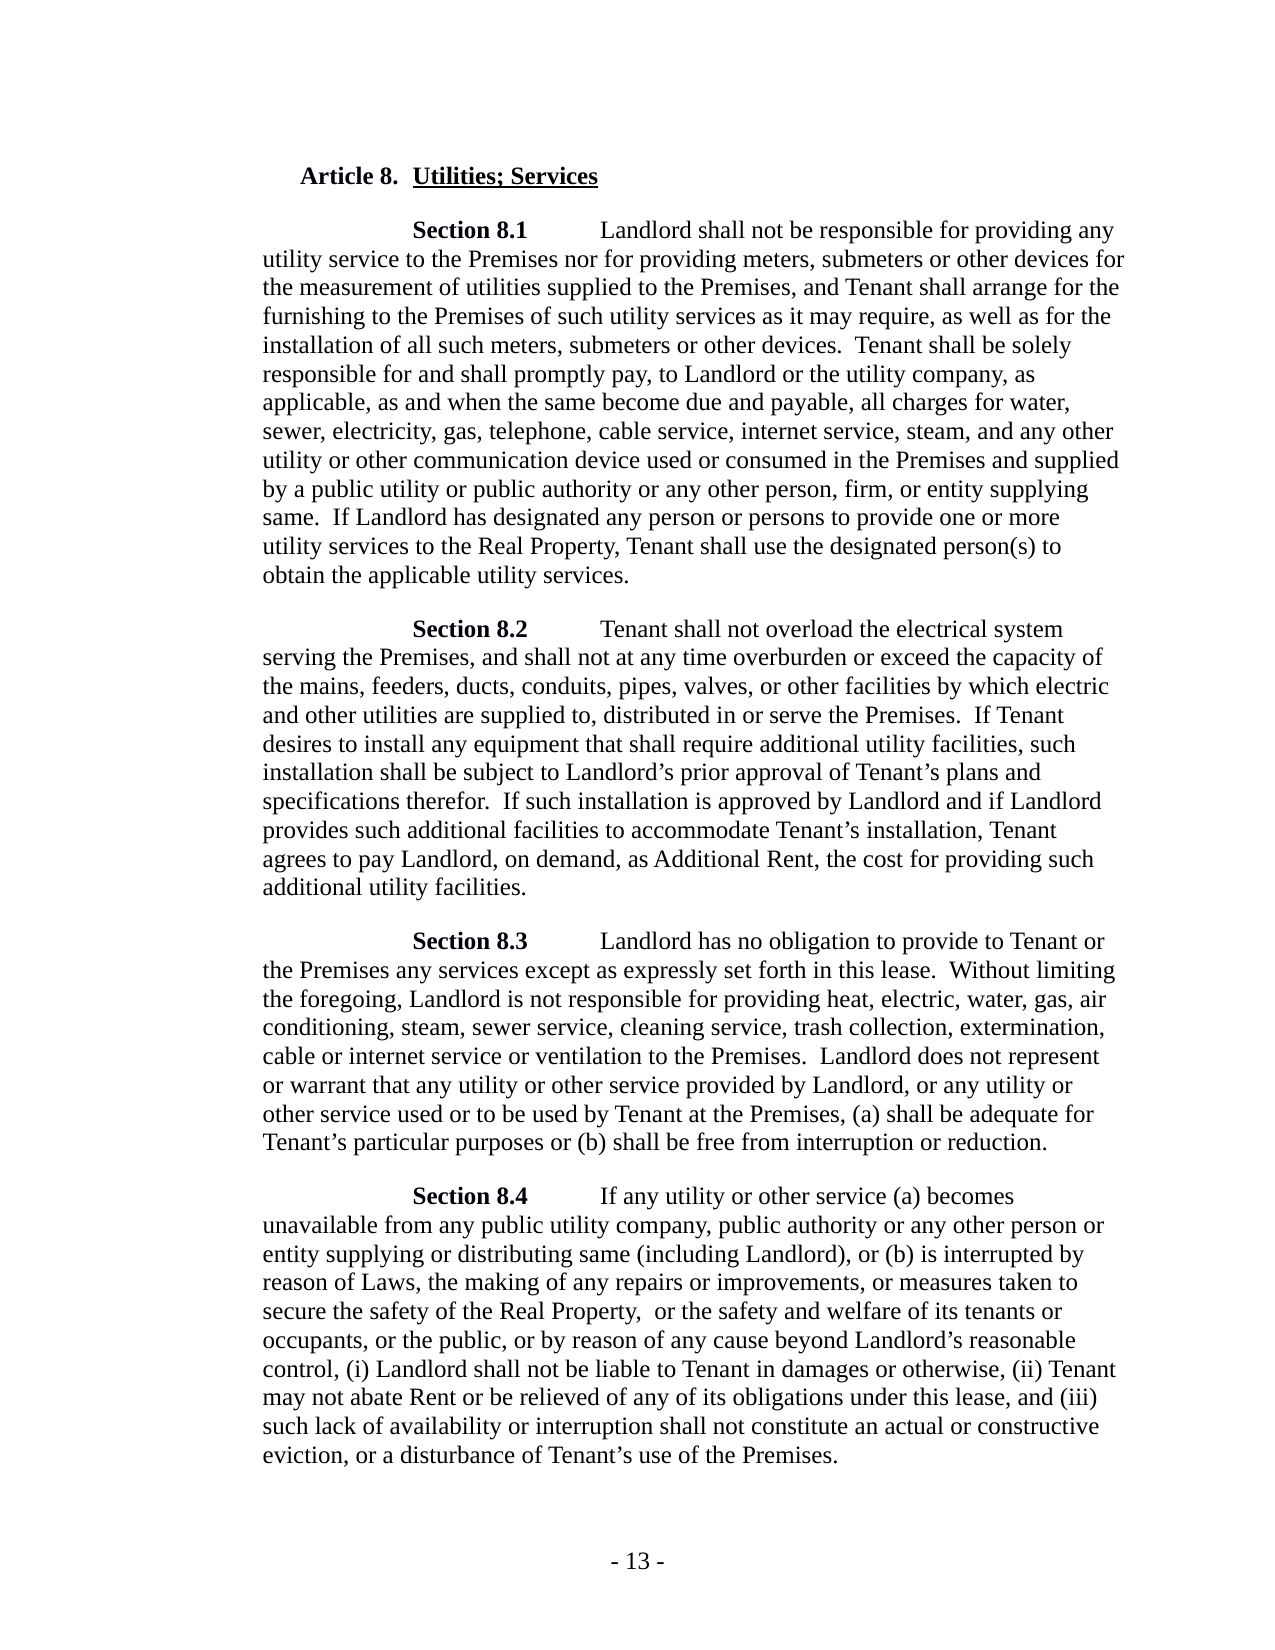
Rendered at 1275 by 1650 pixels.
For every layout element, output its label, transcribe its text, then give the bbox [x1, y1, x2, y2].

subtitle If any utility or other service (a) becomes unavailable from any public utility company, public authority or any other person or entity supplying or distributing same (including Landlord), or (b) is interrupted by reason of Laws, the making of any repairs or improvements, or measures taken to secure the safety of the Real Property, or the safety and welfare of its tenants or occupants, or the public, or by reason of any cause beyond Landlord’s reasonable control, (i) Landlord shall not be liable to Tenant in damages or otherwise, (ii) Tenant may not abate Rent or be relieved of any of its obligations under this lease, and (iii) such lack of availability or interruption shall not constitute an actual or constructive eviction, or a disturbance of Tenant’s use of the Premises. [262, 1181, 1125, 1469]
subtitle Utilities; Services [300, 161, 1125, 190]
subtitle Tenant shall not overload the electrical system serving the Premises, and shall not at any time overburden or exceed the capacity of the mains, feeders, ducts, conduits, pipes, valves, or other facilities by which electric and other utilities are supplied to, distributed in or serve the Premises. If Tenant desires to install any equipment that shall require additional utility facilities, such installation shall be subject to Landlord’s prior approval of Tenant’s plans and specifications therefor. If such installation is approved by Landlord and if Landlord provides such additional facilities to accommodate Tenant’s installation, Tenant agrees to pay Landlord, on demand, as Additional Rent, the cost for providing such additional utility facilities. [262, 614, 1125, 901]
subtitle Landlord has no obligation to provide to Tenant or the Premises any services except as expressly set forth in this lease. Without limiting the foregoing, Landlord is not responsible for providing heat, electric, water, gas, air conditioning, steam, sewer service, cleaning service, trash collection, extermination, cable or internet service or ventilation to the Premises. Landlord does not represent or warrant that any utility or other service provided by Landlord, or any utility or other service used or to be used by Tenant at the Premises, (a) shall be adequate for Tenant’s particular purposes or (b) shall be free from interruption or reduction. [262, 926, 1125, 1156]
subtitle Landlord shall not be responsible for providing any utility service to the Premises nor for providing meters, submeters or other devices for the measurement of utilities supplied to the Premises, and Tenant shall arrange for the furnishing to the Premises of such utility services as it may require, as well as for the installation of all such meters, submeters or other devices. Tenant shall be solely responsible for and shall promptly pay, to Landlord or the utility company, as applicable, as and when the same become due and payable, all charges for water, sewer, electricity, gas, telephone, cable service, internet service, steam, and any other utility or other communication device used or consumed in the Premises and supplied by a public utility or public authority or any other person, firm, or entity supplying same. If Landlord has designated any person or persons to provide one or more utility services to the Real Property, Tenant shall use the designated person(s) to obtain the applicable utility services. [262, 215, 1125, 589]
